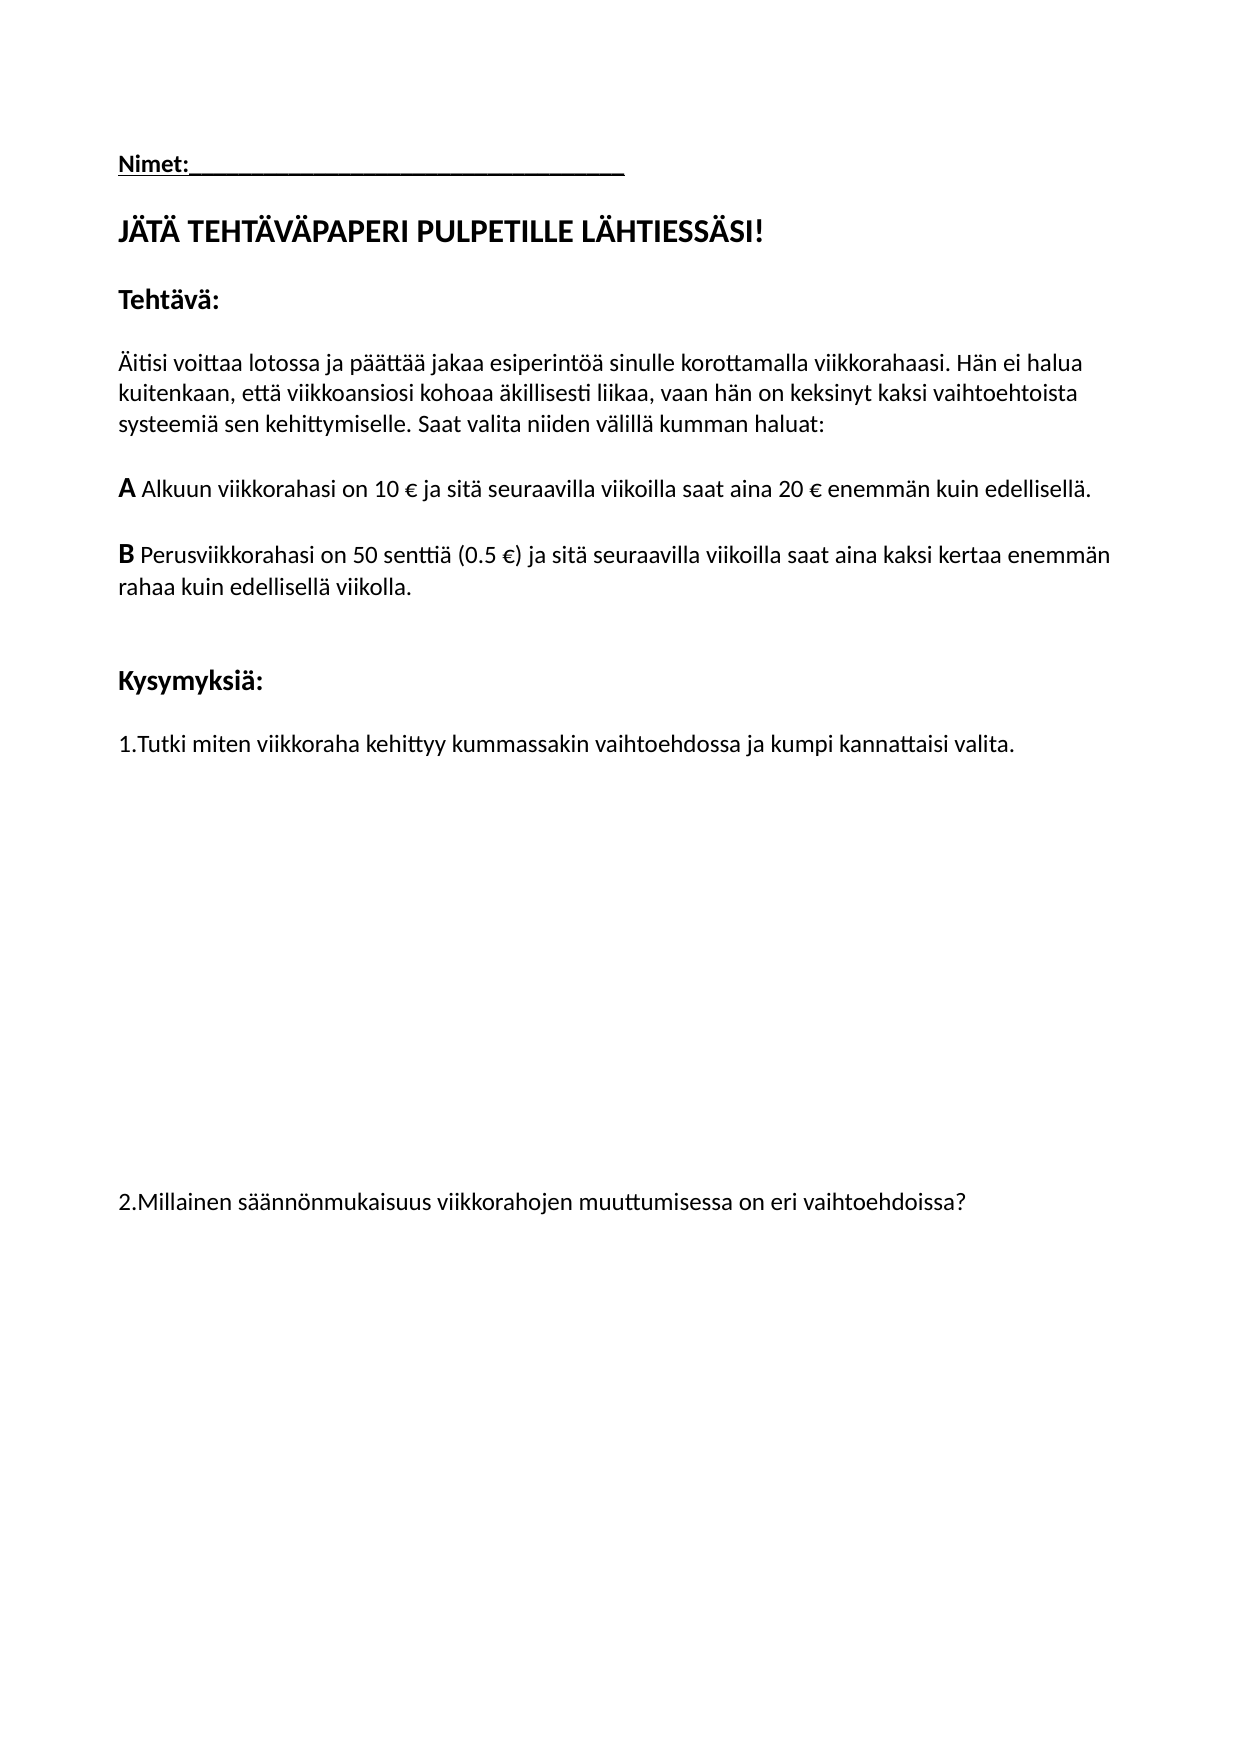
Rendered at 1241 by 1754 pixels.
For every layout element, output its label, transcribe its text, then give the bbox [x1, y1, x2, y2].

text JÄTÄ TEHTÄVÄPAPERI PULPETILLE LÄHTIESSÄSI! [118, 210, 1122, 250]
text Äitisi voittaa lotossa ja päättää jakaa esiperintöä sinulle korottamalla viikkorahaasi. Hän ei halua kuitenkaan, että viikkoansiosi kohoaa äkillisesti liikaa, vaan hän on keksinyt kaksi vaihtoehtoista systeemiä sen kehittymiselle. Saat valita niiden välillä kumman haluat: [118, 347, 1122, 439]
list Tutki miten viikkoraha kehittyy kummassakin vaihtoehdossa ja kumpi kannattaisi valita. [118, 729, 1122, 759]
text A Alkuun viikkorahasi on 10 € ja sitä seuraavilla viikoilla saat aina 20 € enemmän kuin edellisellä. [118, 469, 1122, 505]
list Millainen säännönmukaisuus viikkorahojen muuttumisessa on eri vaihtoehdoissa? [118, 1186, 1122, 1217]
text Tehtävä: [118, 281, 1122, 317]
text Kysymyksiä: [118, 662, 1122, 698]
text Nimet:___________________________________ [118, 149, 1122, 179]
text B Perusviikkorahasi on 50 senttiä (0.5 €) ja sitä seuraavilla viikoilla saat aina kaksi kertaa enemmän rahaa kuin edellisellä viikolla. [118, 535, 1122, 601]
